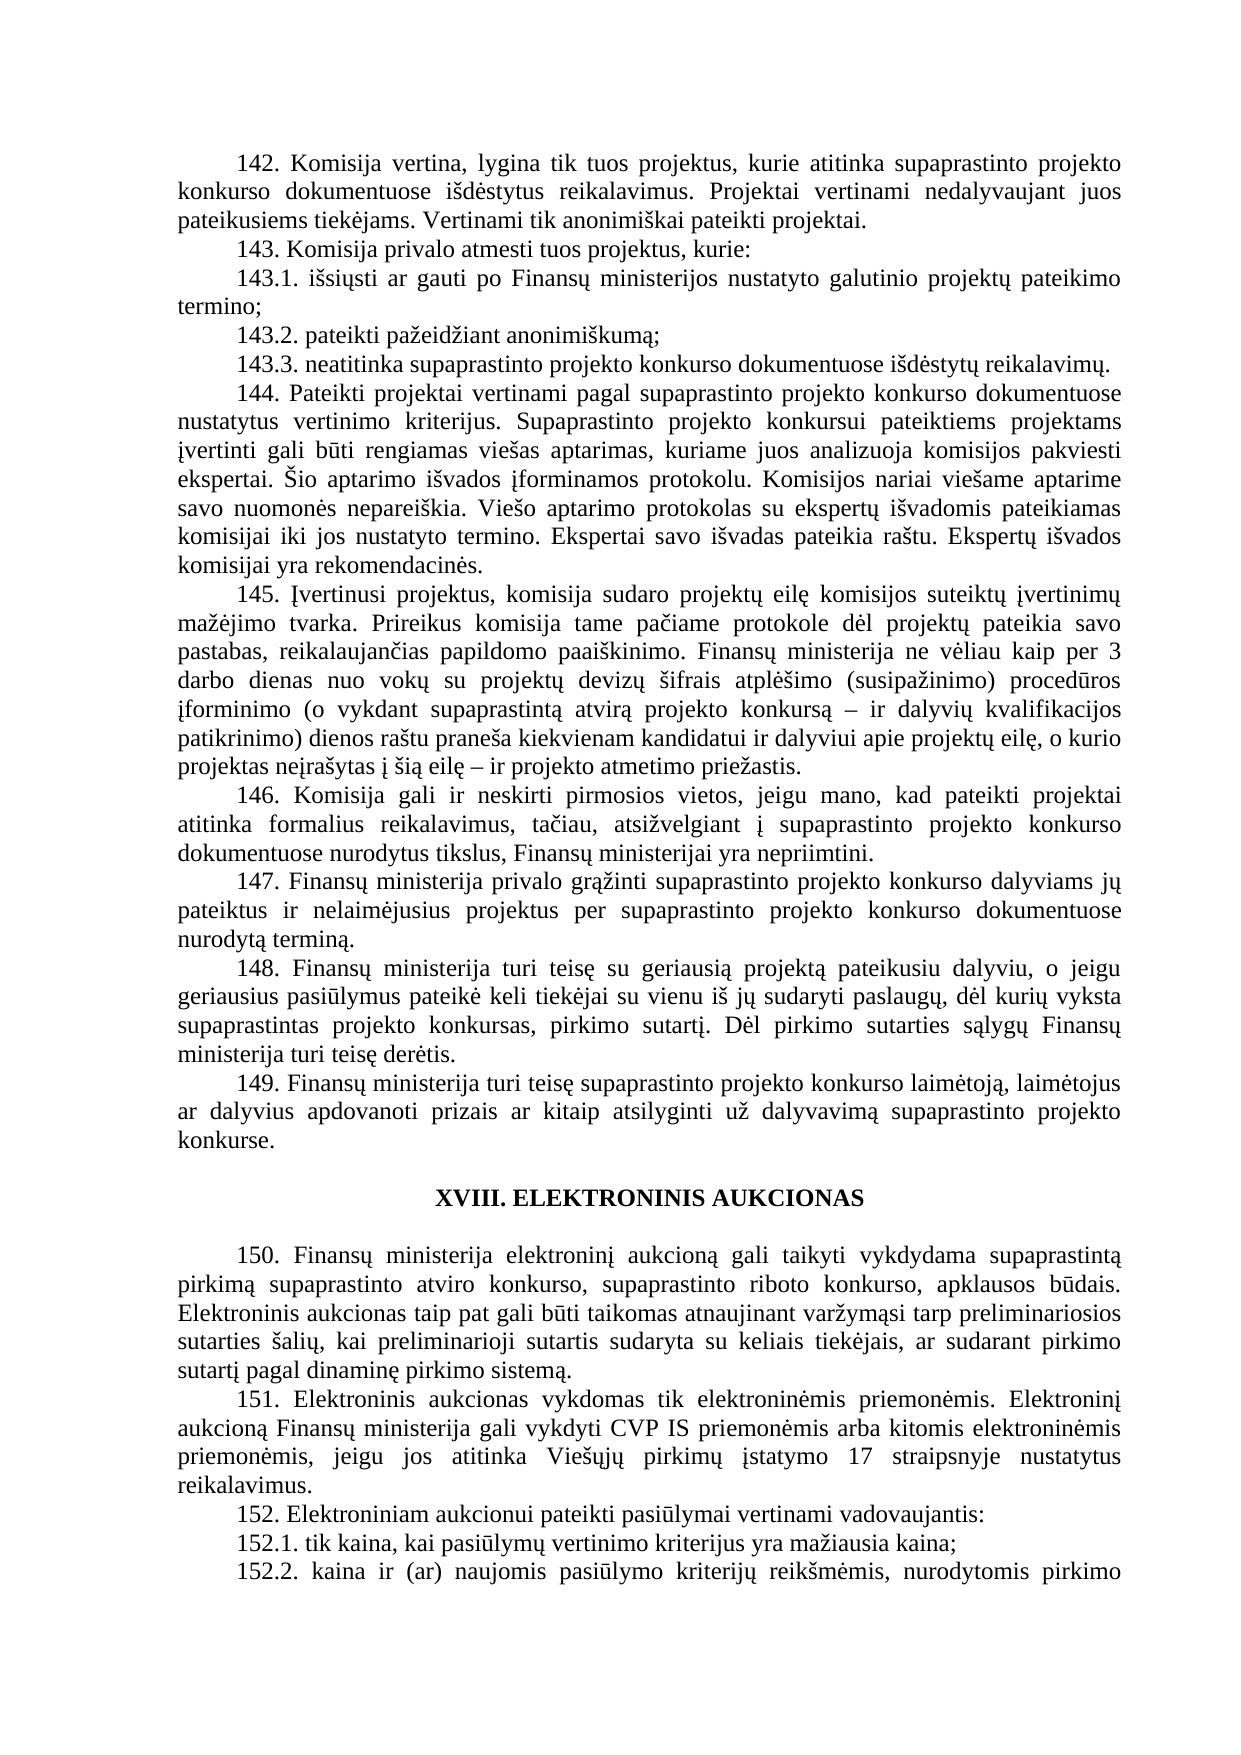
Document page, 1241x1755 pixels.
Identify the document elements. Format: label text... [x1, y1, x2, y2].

text 150. Finansų ministerija elektroninį aukcioną gali taikyti vykdydama supaprastintą pirkimą supaprastinto atviro konkurso, supaprastinto riboto konkurso, apklausos būdais. Elektroninis aukcionas taip pat gali būti taikomas atnaujinant varžymąsi tarp preliminariosios sutarties šalių, kai preliminarioji sutartis sudaryta su keliais tiekėjais, ar sudarant pirkimo sutartį pagal dinaminę pirkimo sistemą. [177, 1240, 1122, 1384]
text 148. Finansų ministerija turi teisę su geriausią projektą pateikusiu dalyviu, o jeigu geriausius pasiūlymus pateikė keli tiekėjai su vienu iš jų sudaryti paslaugų, dėl kurių vyksta supaprastintas projekto konkursas, pirkimo sutartį. Dėl pirkimo sutarties sąlygų Finansų ministerija turi teisę derėtis. [177, 953, 1122, 1068]
text 143.3. neatitinka supaprastinto projekto konkurso dokumentuose išdėstytų reikalavimų. [177, 349, 1122, 378]
text XVIII. ELEKTRONINIS AUKCIONAS [177, 1183, 1122, 1211]
text 143.1. išsiųsti ar gauti po Finansų ministerijos nustatyto galutinio projektų pateikimo termino; [177, 263, 1122, 320]
text 152.1. tik kaina, kai pasiūlymų vertinimo kriterijus yra mažiausia kaina; [177, 1528, 1122, 1556]
text 147. Finansų ministerija privalo grąžinti supaprastinto projekto konkurso dalyviams jų pateiktus ir nelaimėjusius projektus per supaprastinto projekto konkurso dokumentuose nurodytą terminą. [177, 866, 1122, 953]
text 145. Įvertinusi projektus, komisija sudaro projektų eilę komisijos suteiktų įvertinimų mažėjimo tvarka. Prireikus komisija tame pačiame protokole dėl projektų pateikia savo pastabas, reikalaujančias papildomo paaiškinimo. Finansų ministerija ne vėliau kaip per 3 darbo dienas nuo vokų su projektų devizų šifrais atplėšimo (susipažinimo) procedūros įforminimo (o vykdant supaprastintą atvirą projekto konkursą – ir dalyvių kvalifikacijos patikrinimo) dienos raštu praneša kiekvienam kandidatui ir dalyviui apie projektų eilę, o kurio projektas neįrašytas į šią eilę – ir projekto atmetimo priežastis. [177, 579, 1122, 780]
text 144. Pateikti projektai vertinami pagal supaprastinto projekto konkurso dokumentuose nustatytus vertinimo kriterijus. Supaprastinto projekto konkursui pateiktiems projektams įvertinti gali būti rengiamas viešas aptarimas, kuriame juos analizuoja komisijos pakviesti ekspertai. Šio aptarimo išvados įforminamos protokolu. Komisijos nariai viešame aptarime savo nuomonės nepareiškia. Viešo aptarimo protokolas su ekspertų išvadomis pateikiamas komisijai iki jos nustatyto termino. Ekspertai savo išvadas pateikia raštu. Ekspertų išvados komisijai yra rekomendacinės. [177, 378, 1122, 579]
text 149. Finansų ministerija turi teisę supaprastinto projekto konkurso laimėtoją, laimėtojus ar dalyvius apdovanoti prizais ar kitaip atsilyginti už dalyvavimą supaprastinto projekto konkurse. [177, 1068, 1122, 1154]
text 143.2. pateikti pažeidžiant anonimiškumą; [177, 320, 1122, 349]
text 143. Komisija privalo atmesti tuos projektus, kurie: [177, 234, 1122, 263]
text 152. Elektroniniam aukcionui pateikti pasiūlymai vertinami vadovaujantis: [177, 1499, 1122, 1528]
text 151. Elektroninis aukcionas vykdomas tik elektroninėmis priemonėmis. Elektroninį aukcioną Finansų ministerija gali vykdyti CVP IS priemonėmis arba kitomis elektroninėmis priemonėmis, jeigu jos atitinka Viešųjų pirkimų įstatymo 17 straipsnyje nustatytus reikalavimus. [177, 1384, 1122, 1499]
text 142. Komisija vertina, lygina tik tuos projektus, kurie atitinka supaprastinto projekto konkurso dokumentuose išdėstytus reikalavimus. Projektai vertinami nedalyvaujant juos pateikusiems tiekėjams. Vertinami tik anonimiškai pateikti projektai. [177, 148, 1122, 234]
text 146. Komisija gali ir neskirti pirmosios vietos, jeigu mano, kad pateikti projektai atitinka formalius reikalavimus, tačiau, atsižvelgiant į supaprastinto projekto konkurso dokumentuose nurodytus tikslus, Finansų ministerijai yra nepriimtini. [177, 780, 1122, 866]
text 152.2. kaina ir (ar) naujomis pasiūlymo kriterijų reikšmėmis, nurodytomis pirkimo [177, 1556, 1122, 1585]
